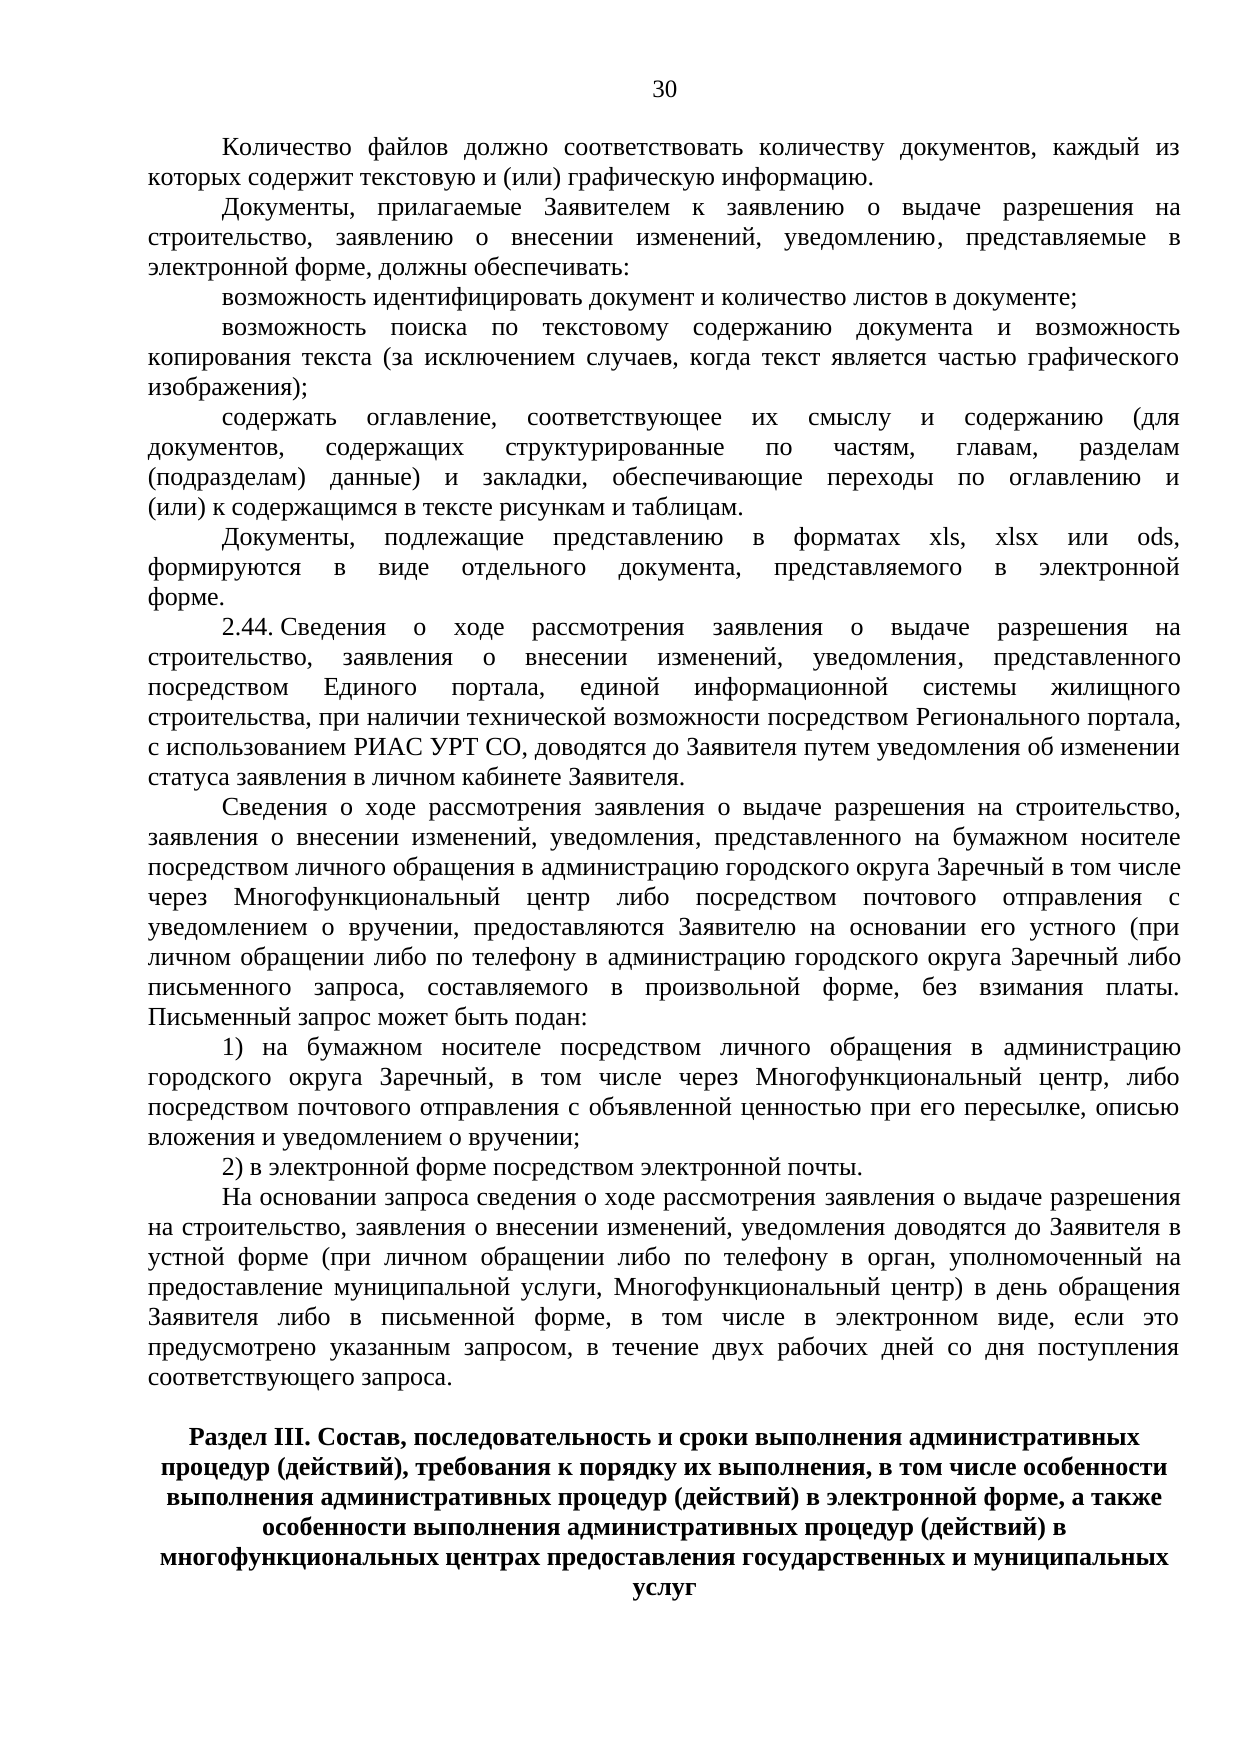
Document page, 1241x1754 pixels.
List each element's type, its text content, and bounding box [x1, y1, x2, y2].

text Сведения о ходе рассмотрения заявления о выдаче разрешения на строительство, заявления о внесении изменений, уведомления, представленного на бумажном носителе посредством личного обращения в администрацию городского округа Заречный в том числе через Многофункциональный центр либо посредством почтового отправления с уведомлением о вручении, предоставляются Заявителю на основании его устного (при личном обращении либо по телефону в администрацию городского округа Заречный либо письменного запроса, составляемого в произвольной форме, без взимания платы. Письменный запрос может быть подан: [148, 791, 1181, 1031]
text содержать оглавление, соответствующее их смыслу и содержанию (для документов, содержащих структурированные по частям, главам, разделам (подразделам) данные) и закладки, обеспечивающие переходы по оглавлению и (или) к содержащимся в тексте рисункам и таблицам. [148, 401, 1181, 521]
text возможность поиска по текстовому содержанию документа и возможность копирования текста (за исключением случаев, когда текст является частью графического изображения); [148, 311, 1181, 401]
text Количество файлов должно соответствовать количеству документов, каждый из которых содержит текстовую и (или) графическую информацию. [148, 131, 1181, 191]
text возможность идентифицировать документ и количество листов в документе; [148, 281, 1181, 311]
text Документы, подлежащие представлению в форматах xls, xlsx или ods, формируются в виде отдельного документа, представляемого в электронной форме. [148, 521, 1181, 611]
text 2) в электронной форме посредством электронной почты. [148, 1151, 1181, 1181]
text На основании запроса сведения о ходе рассмотрения заявления о выдаче разрешения на строительство, заявления о внесении изменений, уведомления доводятся до Заявителя в устной форме (при личном обращении либо по телефону в орган, уполномоченный на предоставление муниципальной услуги, Многофункциональный центр) в день обращения Заявителя либо в письменной форме, в том числе в электронном виде, если это предусмотрено указанным запросом, в течение двух рабочих дней со дня поступления соответствующего запроса. [148, 1181, 1181, 1391]
text Документы, прилагаемые Заявителем к заявлению о выдаче разрешения на строительство, заявлению о внесении изменений, уведомлению, представляемые в электронной форме, должны обеспечивать: [148, 191, 1181, 281]
text 1) на бумажном носителе посредством личного обращения в администрацию городского округа Заречный, в том числе через Многофункциональный центр, либо посредством почтового отправления с объявленной ценностью при его пересылке, описью вложения и уведомлением о вручении; [148, 1031, 1181, 1151]
text 2.44. Сведения о ходе рассмотрения заявления о выдаче разрешения на строительство, заявления о внесении изменений, уведомления, представленного посредством Единого портала, единой информационной системы жилищного строительства, при наличии технической возможности посредством Регионального портала, с использованием РИАС УРТ СО, доводятся до Заявителя путем уведомления об изменении статуса заявления в личном кабинете Заявителя. [148, 611, 1181, 791]
text Раздел III. Состав, последовательность и сроки выполнения административных процедур (действий), требования к порядку их выполнения, в том числе особенности выполнения административных процедур (действий) в электронной форме, а также особенности выполнения административных процедур (действий) в многофункциональных центрах предоставления государственных и муниципальных услуг [148, 1421, 1181, 1601]
